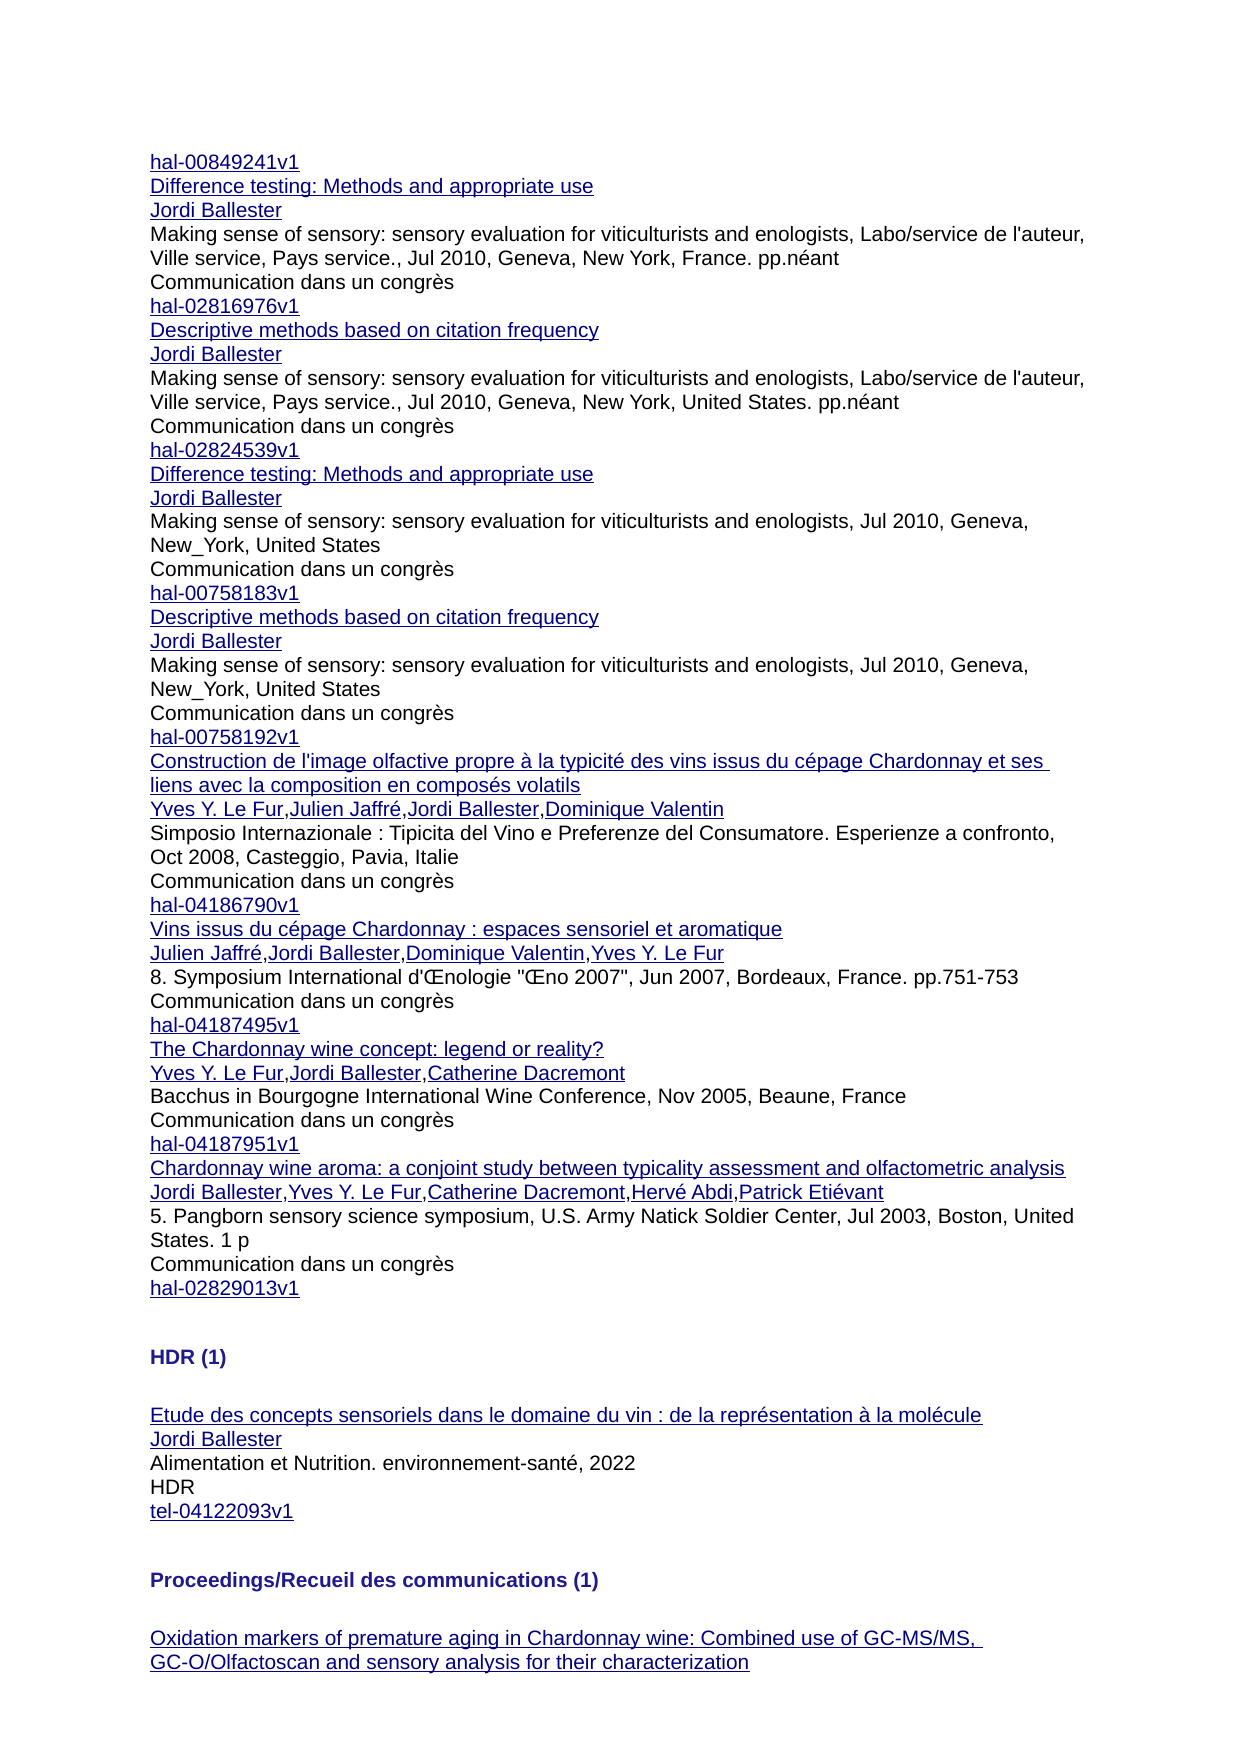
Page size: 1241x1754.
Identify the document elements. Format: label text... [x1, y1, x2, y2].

table_cell The Chardonnay wine concept: legend or reality? Yves Y. Le Fur,Jordi Ballester,Catherine Dacremont Bacchus in Bourgogne International Wine Conference, Nov 2005, Beaune, France Communication dans un congrès hal-04187951v1 [150, 1036, 1090, 1156]
table_cell Descriptive methods based on citation frequency Jordi Ballester Making sense of sensory: sensory evaluation for viticulturists and enologists, Jul 2010, Geneva, New_York, United States Communication dans un congrès hal-00758192v1 [150, 605, 1090, 749]
table_cell hal-00849241v1 [150, 150, 1090, 174]
table_cell Vins issus du cépage Chardonnay : espaces sensoriel et aromatique Julien Jaffré,Jordi Ballester,Dominique Valentin,Yves Y. Le Fur 8. Symposium International d'Œnologie "Œno 2007", Jun 2007, Bordeaux, France. pp.751-753 Communication dans un congrès hal-04187495v1 [150, 917, 1090, 1036]
table_cell Descriptive methods based on citation frequency Jordi Ballester Making sense of sensory: sensory evaluation for viticulturists and enologists, Labo/service de l'auteur, Ville service, Pays service., Jul 2010, Geneva, New York, United States. pp.néant Communication dans un congrès hal-02824539v1 [150, 318, 1090, 461]
subtitle HDR (1) [150, 1345, 1090, 1369]
subtitle Proceedings/Recueil des communications (1) [150, 1568, 1090, 1592]
table_cell Chardonnay wine aroma: a conjoint study between typicality assessment and olfactometric analysis Jordi Ballester,Yves Y. Le Fur,Catherine Dacremont,Hervé Abdi,Patrick Etiévant 5. Pangborn sensory science symposium, U.S. Army Natick Soldier Center, Jul 2003, Boston, United States. 1 p Communication dans un congrès hal-02829013v1 [150, 1156, 1090, 1300]
table_header Oxidation markers of premature aging in Chardonnay wine: Combined use of GC-MS/MS, GC-O/Olfactoscan and sensory analysis for their characterization [150, 1626, 1090, 1674]
table_cell Construction de l'image olfactive propre à la typicité des vins issus du cépage Chardonnay et ses liens avec la composition en composés volatils Yves Y. Le Fur,Julien Jaffré,Jordi Ballester,Dominique Valentin Simposio Internazionale : Tipicita del Vino e Preferenze del Consumatore. Esperienze a confronto, Oct 2008, Casteggio, Pavia, Italie Communication dans un congrès hal-04186790v1 [150, 749, 1090, 917]
table_cell Difference testing: Methods and appropriate use Jordi Ballester Making sense of sensory: sensory evaluation for viticulturists and enologists, Labo/service de l'auteur, Ville service, Pays service., Jul 2010, Geneva, New York, France. pp.néant Communication dans un congrès hal-02816976v1 [150, 174, 1090, 318]
table_cell Difference testing: Methods and appropriate use Jordi Ballester Making sense of sensory: sensory evaluation for viticulturists and enologists, Jul 2010, Geneva, New_York, United States Communication dans un congrès hal-00758183v1 [150, 461, 1090, 605]
table_header Etude des concepts sensoriels dans le domaine du vin : de la représentation à la molécule Jordi Ballester Alimentation et Nutrition. environnement-santé, 2022 HDR tel-04122093v1 [150, 1403, 1090, 1523]
